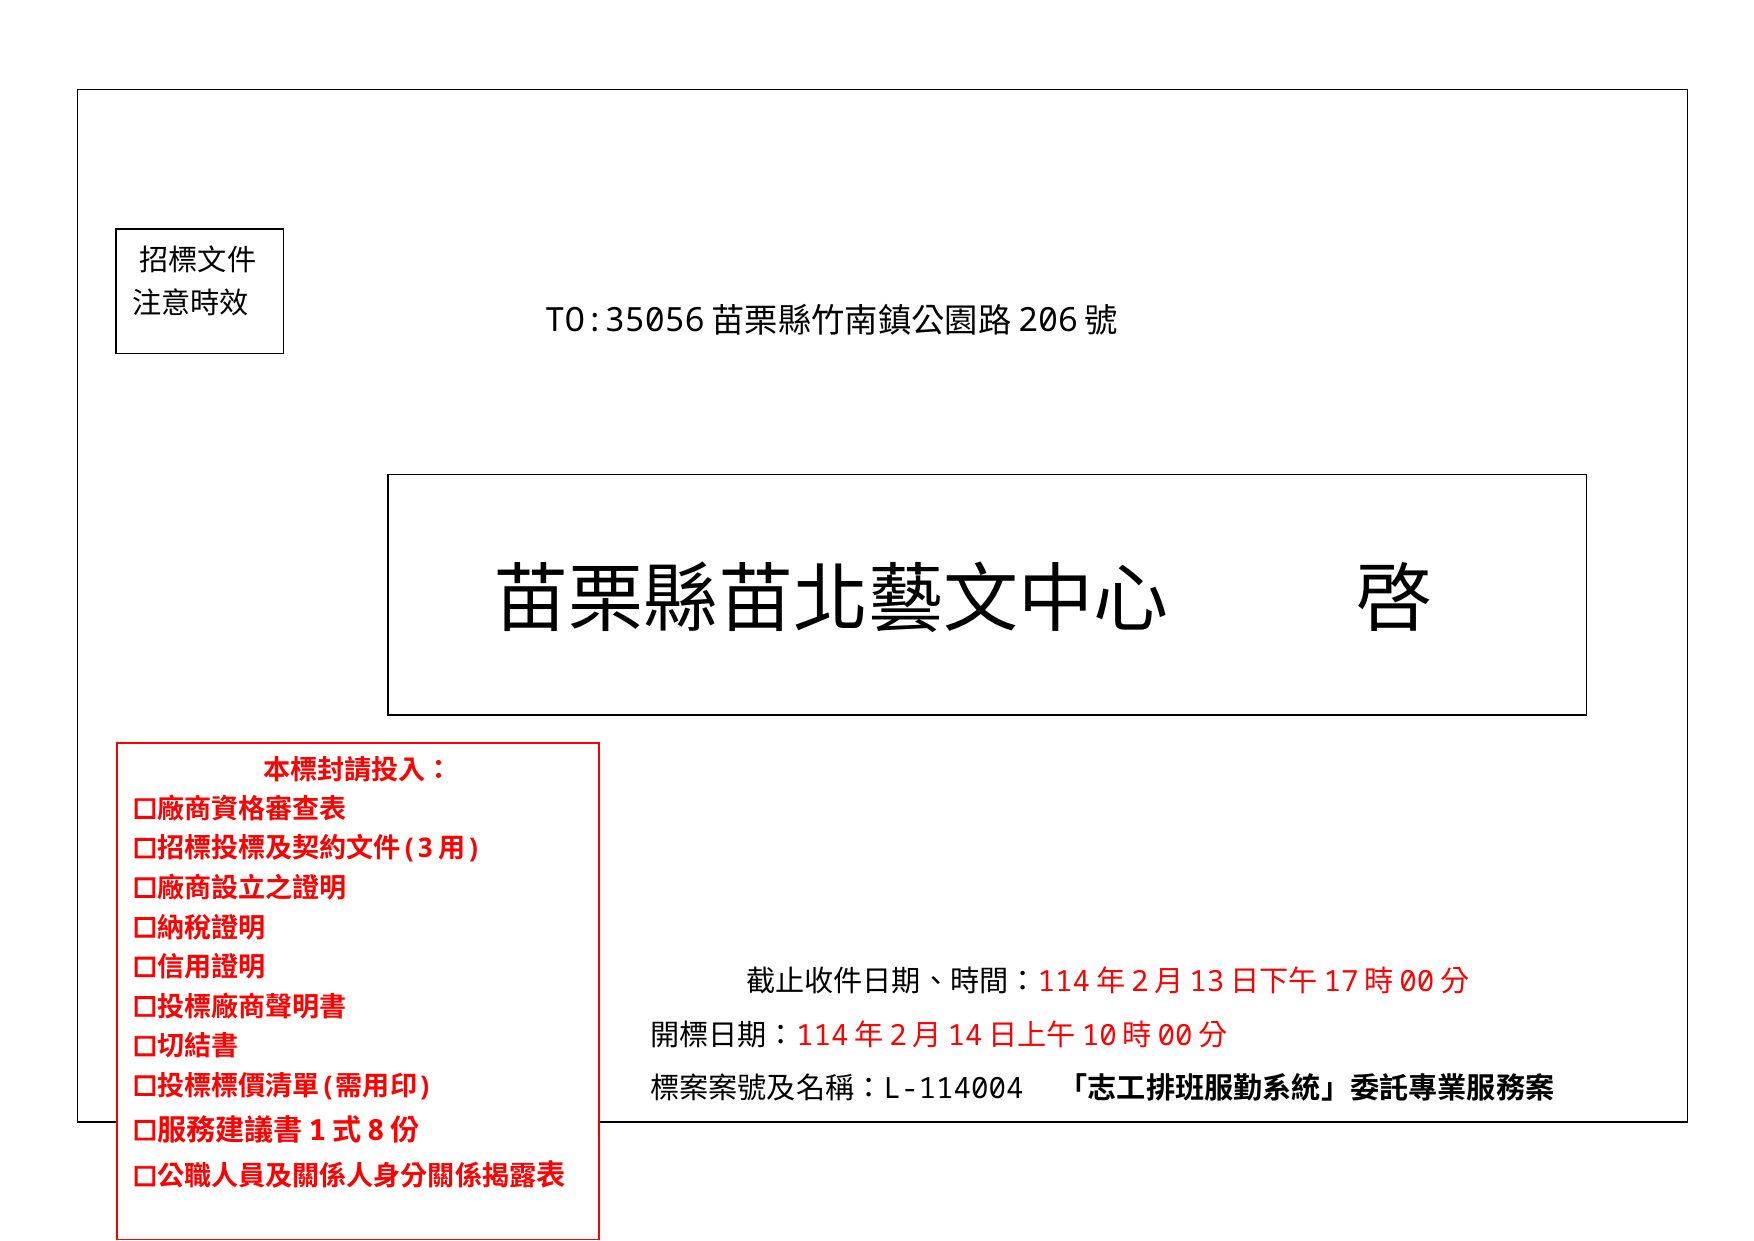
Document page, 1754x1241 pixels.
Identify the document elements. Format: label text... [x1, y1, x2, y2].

table_header TO:35056苗栗縣竹南鎮公園路206號 截止收件日期、時間：114年2月13日下午17時00分 開標日期：114年2月14日上午10時00分 標案案號及名稱：L-114004 「志工排班服勤系統」委託專業服務案 廠商名稱： 廠商統一編號： 廠商住址： 廠商電話： (本封面請投標廠商黏貼於自備封套上，並應填寫齊全) [78, 90, 1687, 1121]
table_header TO:35056苗栗縣竹南鎮公園路206號 截止收件日期、時間：114年2月13日下午17時00分 開標日期：114年2月14日上午10時00分 標案案號及名稱：L-114004 「志工排班服勤系統」委託專業服務案 廠商名稱： 廠商統一編號： 廠商住址： 廠商電話： (本封面請投標廠商黏貼於自備封套上，並應填寫齊全) [118, 744, 598, 1239]
